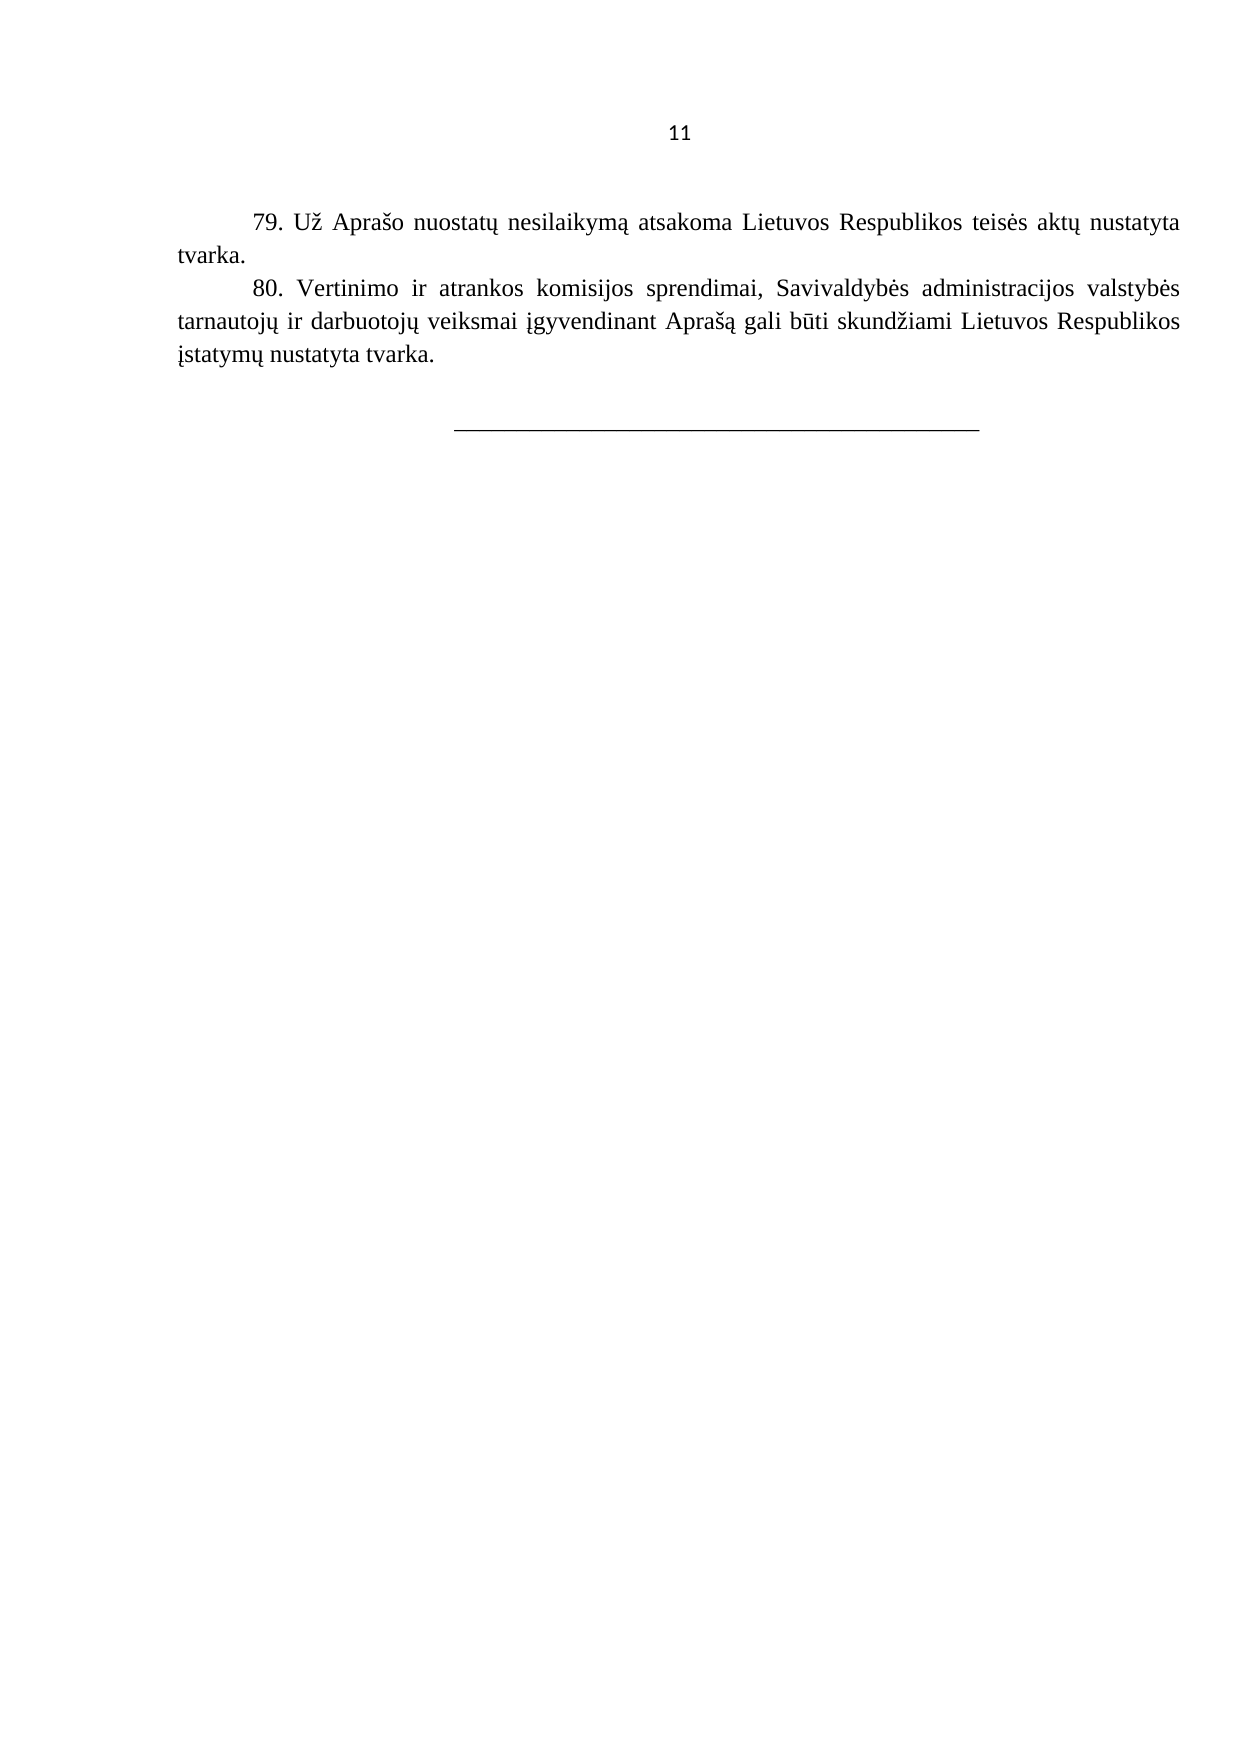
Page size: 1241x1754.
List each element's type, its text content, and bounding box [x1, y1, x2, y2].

text 80. Vertinimo ir atrankos komisijos sprendimai, Savivaldybės administracijos valstybės tarnautojų ir darbuotojų veiksmai įgyvendinant Aprašą gali būti skundžiami Lietuvos Respublikos įstatymų nustatyta tvarka. [177, 273, 1181, 368]
text __________________________________________ [177, 405, 1181, 434]
text 79. Už Aprašo nuostatų nesilaikymą atsakoma Lietuvos Respublikos teisės aktų nustatyta tvarka. [177, 207, 1181, 269]
